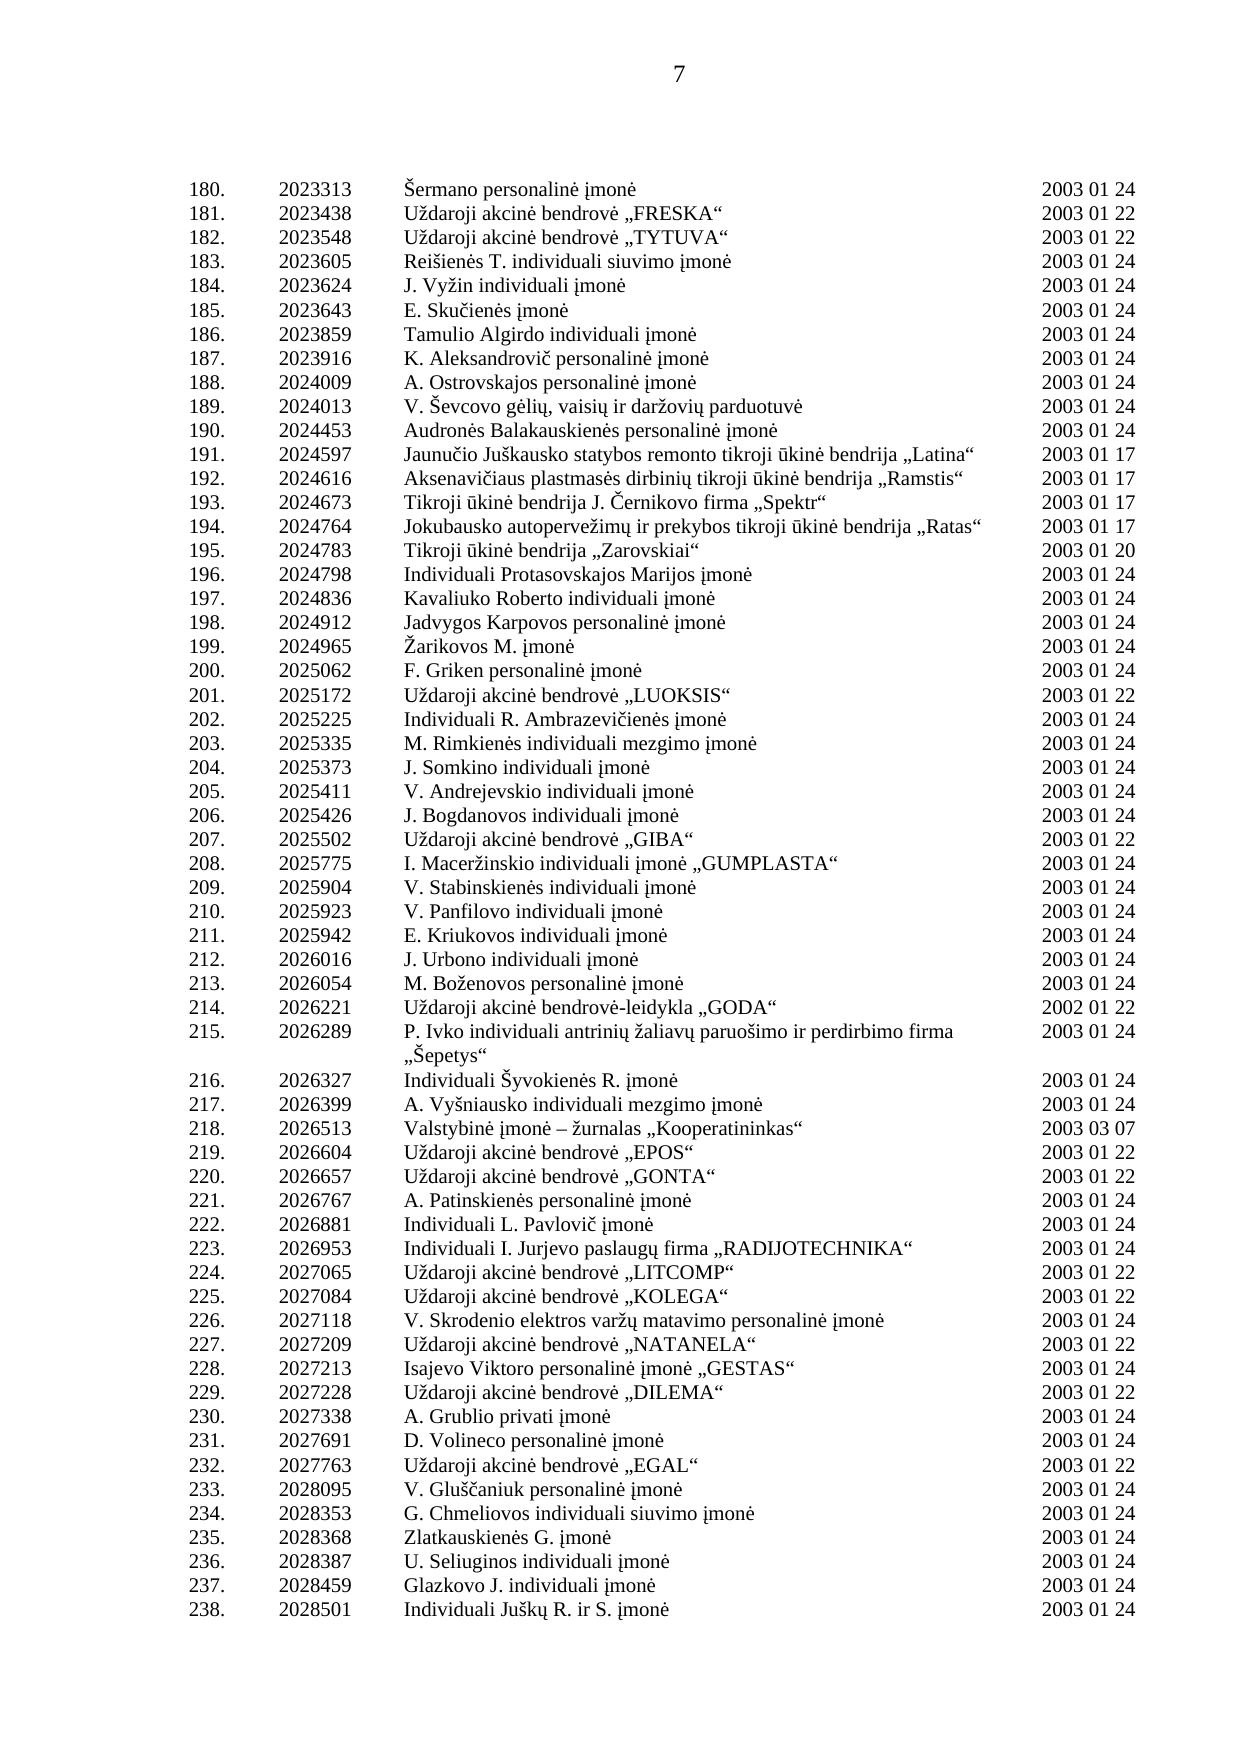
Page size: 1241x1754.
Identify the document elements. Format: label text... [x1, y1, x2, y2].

table_cell Tikroji ūkinė bendrija J. Černikovo firma „Spektr“ [393, 490, 1030, 514]
table_cell V. Panfilovo individuali įmonė [393, 899, 1030, 923]
table_cell V. Gluščaniuk personalinė įmonė [393, 1477, 1030, 1501]
table_cell Jaunučio Juškausko statybos remonto tikroji ūkinė bendrija „Latina“ [393, 442, 1030, 466]
table_cell 229. [177, 1380, 267, 1404]
table_cell 2026289 [267, 1019, 392, 1067]
table_cell 2003 01 24 [1030, 875, 1181, 899]
table_cell 2003 01 24 [1030, 1404, 1181, 1428]
table_cell 2025373 [267, 755, 392, 779]
table_cell U. Seliuginos individuali įmonė [393, 1549, 1030, 1573]
table_cell 211. [177, 923, 267, 947]
table_cell 2025335 [267, 731, 392, 755]
table_cell 2003 01 24 [1030, 1597, 1181, 1621]
table_cell 216. [177, 1068, 267, 1092]
table_cell 2003 01 24 [1030, 1236, 1181, 1260]
table_cell 214. [177, 995, 267, 1019]
table_cell 2024965 [267, 634, 392, 658]
table_cell 181. [177, 201, 267, 225]
table_cell 2003 01 24 [1030, 1429, 1181, 1452]
table_cell 230. [177, 1404, 267, 1428]
table_cell A. Ostrovskajos personalinė įmonė [393, 370, 1030, 394]
table_cell 219. [177, 1140, 267, 1164]
table_cell 217. [177, 1092, 267, 1116]
table_cell 2003 01 24 [1030, 731, 1181, 755]
table_cell 227. [177, 1332, 267, 1356]
table_cell 2024798 [267, 562, 392, 586]
table_cell J. Bogdanovos individuali įmonė [393, 803, 1030, 827]
table_cell 2003 01 24 [1030, 1477, 1181, 1501]
table_cell 2025411 [267, 779, 392, 803]
table_cell 2003 01 22 [1030, 1164, 1181, 1188]
table_cell 209. [177, 875, 267, 899]
table_cell 2024597 [267, 442, 392, 466]
table_cell 204. [177, 755, 267, 779]
table_cell 2003 01 24 [1030, 562, 1181, 586]
table_cell 220. [177, 1164, 267, 1188]
table_cell 2026657 [267, 1164, 392, 1188]
table_cell 225. [177, 1284, 267, 1308]
table_cell 186. [177, 322, 267, 346]
table_cell Isajevo Viktoro personalinė įmonė „GESTAS“ [393, 1356, 1030, 1380]
table_cell Jadvygos Karpovos personalinė įmonė [393, 610, 1030, 634]
table_cell 2003 01 24 [1030, 1092, 1181, 1116]
table_cell Individuali Šyvokienės R. įmonė [393, 1068, 1030, 1092]
table_cell 2003 01 24 [1030, 923, 1181, 947]
table_cell 2023605 [267, 249, 392, 273]
table_cell 2026327 [267, 1068, 392, 1092]
table_cell 2027763 [267, 1453, 392, 1477]
table_cell Uždaroji akcinė bendrovė-leidykla „GODA“ [393, 995, 1030, 1019]
table_cell 2024836 [267, 586, 392, 610]
table_cell 2003 01 22 [1030, 683, 1181, 707]
table_cell 2027691 [267, 1429, 392, 1452]
table_cell 232. [177, 1453, 267, 1477]
table_cell 2003 01 24 [1030, 322, 1181, 346]
table_cell 200. [177, 659, 267, 682]
table_cell 2003 01 17 [1030, 442, 1181, 466]
table_cell 2003 01 24 [1030, 1019, 1181, 1067]
table_cell 2003 01 22 [1030, 827, 1181, 851]
table_cell 2026604 [267, 1140, 392, 1164]
table_cell 2028387 [267, 1549, 392, 1573]
table_cell 2026399 [267, 1092, 392, 1116]
table_cell 194. [177, 514, 267, 538]
table_cell 203. [177, 731, 267, 755]
table_cell 201. [177, 683, 267, 707]
table_cell 2025062 [267, 659, 392, 682]
table_cell 223. [177, 1236, 267, 1260]
table_cell 222. [177, 1212, 267, 1236]
table_cell E. Kriukovos individuali įmonė [393, 923, 1030, 947]
table_cell 2024912 [267, 610, 392, 634]
table_cell Individuali L. Pavlovič įmonė [393, 1212, 1030, 1236]
table_cell 2027213 [267, 1356, 392, 1380]
table_cell 2027065 [267, 1260, 392, 1284]
table_cell 198. [177, 610, 267, 634]
table_cell 2003 01 22 [1030, 1140, 1181, 1164]
table_cell Tikroji ūkinė bendrija „Zarovskiai“ [393, 538, 1030, 562]
table_cell 2003 01 22 [1030, 1260, 1181, 1284]
table_cell 221. [177, 1188, 267, 1212]
table_cell Uždaroji akcinė bendrovė „LUOKSIS“ [393, 683, 1030, 707]
table_cell J. Vyžin individuali įmonė [393, 274, 1030, 297]
table_cell 2023548 [267, 225, 392, 249]
table_cell 2003 01 24 [1030, 659, 1181, 682]
table_cell 202. [177, 707, 267, 731]
table_cell 2023643 [267, 298, 392, 322]
table_cell 2026054 [267, 971, 392, 995]
table_cell 2023624 [267, 274, 392, 297]
table_cell 2003 01 20 [1030, 538, 1181, 562]
table_cell I. Maceržinskio individuali įmonė „GUMPLASTA“ [393, 851, 1030, 875]
table_cell 235. [177, 1525, 267, 1549]
table_cell 2026953 [267, 1236, 392, 1260]
table_cell 210. [177, 899, 267, 923]
table_cell 205. [177, 779, 267, 803]
table_cell 2023438 [267, 201, 392, 225]
table_cell 2003 01 24 [1030, 971, 1181, 995]
table_cell V. Stabinskienės individuali įmonė [393, 875, 1030, 899]
table_cell 2025904 [267, 875, 392, 899]
table_cell E. Skučienės įmonė [393, 298, 1030, 322]
table_cell Uždaroji akcinė bendrovė „GIBA“ [393, 827, 1030, 851]
table_cell Uždaroji akcinė bendrovė „KOLEGA“ [393, 1284, 1030, 1308]
table_cell Žarikovos M. įmonė [393, 634, 1030, 658]
table_cell 189. [177, 394, 267, 418]
table_cell 193. [177, 490, 267, 514]
table_cell 2026881 [267, 1212, 392, 1236]
table_cell 213. [177, 971, 267, 995]
table_cell Uždaroji akcinė bendrovė „EGAL“ [393, 1453, 1030, 1477]
table_cell 2028501 [267, 1597, 392, 1621]
table_cell 236. [177, 1549, 267, 1573]
table_cell F. Griken personalinė įmonė [393, 659, 1030, 682]
table_cell 2024783 [267, 538, 392, 562]
table_cell 2003 01 24 [1030, 394, 1181, 418]
table_cell Uždaroji akcinė bendrovė „DILEMA“ [393, 1380, 1030, 1404]
table_cell K. Aleksandrovič personalinė įmonė [393, 346, 1030, 370]
table_cell 231. [177, 1429, 267, 1452]
table_cell 184. [177, 274, 267, 297]
table_cell 2003 01 24 [1030, 1068, 1181, 1092]
table_cell 2023313 [267, 177, 392, 201]
table_cell Uždaroji akcinė bendrovė „LITCOMP“ [393, 1260, 1030, 1284]
table_cell 2003 01 22 [1030, 1380, 1181, 1404]
table_cell 212. [177, 947, 267, 971]
table_cell 2003 03 07 [1030, 1116, 1181, 1140]
table_cell 195. [177, 538, 267, 562]
table_cell Uždaroji akcinė bendrovė „NATANELA“ [393, 1332, 1030, 1356]
table_cell J. Urbono individuali įmonė [393, 947, 1030, 971]
table_cell V. Ševcovo gėlių, vaisių ir daržovių parduotuvė [393, 394, 1030, 418]
table_cell 2003 01 24 [1030, 418, 1181, 442]
table_cell 2028095 [267, 1477, 392, 1501]
table_cell 2023859 [267, 322, 392, 346]
table_cell 206. [177, 803, 267, 827]
table_cell 2003 01 24 [1030, 1573, 1181, 1597]
table_cell 191. [177, 442, 267, 466]
table_cell 2003 01 22 [1030, 1284, 1181, 1308]
table_cell Individuali Protasovskajos Marijos įmonė [393, 562, 1030, 586]
table_cell 2003 01 22 [1030, 201, 1181, 225]
table_cell 2002 01 22 [1030, 995, 1181, 1019]
table_cell 2003 01 24 [1030, 586, 1181, 610]
table_cell A. Patinskienės personalinė įmonė [393, 1188, 1030, 1212]
table_cell 2026221 [267, 995, 392, 1019]
table_cell 234. [177, 1501, 267, 1525]
table_cell 2024616 [267, 466, 392, 490]
table_cell Reišienės T. individuali siuvimo įmonė [393, 249, 1030, 273]
table_cell 2003 01 17 [1030, 490, 1181, 514]
table_cell Šermano personalinė įmonė [393, 177, 1030, 201]
table_cell V. Andrejevskio individuali įmonė [393, 779, 1030, 803]
table_cell 208. [177, 851, 267, 875]
table_cell 2003 01 24 [1030, 851, 1181, 875]
table_cell V. Skrodenio elektros varžų matavimo personalinė įmonė [393, 1308, 1030, 1332]
table_cell 199. [177, 634, 267, 658]
table_cell 2024673 [267, 490, 392, 514]
table_cell 2003 01 24 [1030, 947, 1181, 971]
table_cell Uždaroji akcinė bendrovė „FRESKA“ [393, 201, 1030, 225]
table_cell 2025775 [267, 851, 392, 875]
table_cell Aksenavičiaus plastmasės dirbinių tikroji ūkinė bendrija „Ramstis“ [393, 466, 1030, 490]
table_cell 2027118 [267, 1308, 392, 1332]
table_cell 2025923 [267, 899, 392, 923]
table_cell 2003 01 24 [1030, 1356, 1181, 1380]
table_cell 2003 01 24 [1030, 1525, 1181, 1549]
table_cell 218. [177, 1116, 267, 1140]
table_cell 233. [177, 1477, 267, 1501]
table_cell G. Chmeliovos individuali siuvimo įmonė [393, 1501, 1030, 1525]
table_cell 2003 01 22 [1030, 1332, 1181, 1356]
table_cell 237. [177, 1573, 267, 1597]
table_cell Glazkovo J. individuali įmonė [393, 1573, 1030, 1597]
table_cell 2024453 [267, 418, 392, 442]
table_cell 2003 01 17 [1030, 514, 1181, 538]
table_cell J. Somkino individuali įmonė [393, 755, 1030, 779]
table_cell Audronės Balakauskienės personalinė įmonė [393, 418, 1030, 442]
table_cell 187. [177, 346, 267, 370]
table_cell 238. [177, 1597, 267, 1621]
table_cell 2003 01 24 [1030, 346, 1181, 370]
table_cell 2003 01 24 [1030, 274, 1181, 297]
table_cell Individuali I. Jurjevo paslaugų firma „RADIJOTECHNIKA“ [393, 1236, 1030, 1260]
table_cell Valstybinė įmonė – žurnalas „Kooperatininkas“ [393, 1116, 1030, 1140]
table_cell 2003 01 24 [1030, 899, 1181, 923]
table_cell 2024013 [267, 394, 392, 418]
table_cell 215. [177, 1019, 267, 1067]
table_cell Individuali Juškų R. ir S. įmonė [393, 1597, 1030, 1621]
table_cell 2003 01 24 [1030, 803, 1181, 827]
table_cell 2026016 [267, 947, 392, 971]
table_cell Uždaroji akcinė bendrovė „GONTA“ [393, 1164, 1030, 1188]
table_cell 2023916 [267, 346, 392, 370]
table_cell 2027228 [267, 1380, 392, 1404]
table_cell 2003 01 24 [1030, 1549, 1181, 1573]
table_cell Tamulio Algirdo individuali įmonė [393, 322, 1030, 346]
table_cell 2003 01 24 [1030, 370, 1181, 394]
table_cell 2027209 [267, 1332, 392, 1356]
table_cell Jokubausko autopervežimų ir prekybos tikroji ūkinė bendrija „Ratas“ [393, 514, 1030, 538]
table_cell 197. [177, 586, 267, 610]
table_cell Uždaroji akcinė bendrovė „EPOS“ [393, 1140, 1030, 1164]
table_cell 2003 01 24 [1030, 1308, 1181, 1332]
table_cell 2003 01 24 [1030, 298, 1181, 322]
table_cell 183. [177, 249, 267, 273]
table_cell 2003 01 24 [1030, 634, 1181, 658]
table_cell 2003 01 24 [1030, 610, 1181, 634]
table_cell 207. [177, 827, 267, 851]
table_cell 188. [177, 370, 267, 394]
table_cell 192. [177, 466, 267, 490]
table_cell 2003 01 24 [1030, 1501, 1181, 1525]
table_cell 2003 01 24 [1030, 779, 1181, 803]
table_cell 2024009 [267, 370, 392, 394]
table_cell Individuali R. Ambrazevičienės įmonė [393, 707, 1030, 731]
table_cell 182. [177, 225, 267, 249]
table_cell 2003 01 24 [1030, 249, 1181, 273]
table_cell 2003 01 22 [1030, 225, 1181, 249]
table_cell 2025172 [267, 683, 392, 707]
table_cell A. Vyšniausko individuali mezgimo įmonė [393, 1092, 1030, 1116]
table_cell M. Rimkienės individuali mezgimo įmonė [393, 731, 1030, 755]
table_cell 2028459 [267, 1573, 392, 1597]
table_cell Zlatkauskienės G. įmonė [393, 1525, 1030, 1549]
table_cell 2025942 [267, 923, 392, 947]
table_cell 2024764 [267, 514, 392, 538]
table_cell 2027084 [267, 1284, 392, 1308]
table_cell 2003 01 24 [1030, 1212, 1181, 1236]
table_cell M. Boženovos personalinė įmonė [393, 971, 1030, 995]
table_cell P. Ivko individuali antrinių žaliavų paruošimo ir perdirbimo firma „Šepetys“ [393, 1019, 1030, 1067]
table_cell 2003 01 22 [1030, 1453, 1181, 1477]
table_cell Uždaroji akcinė bendrovė „TYTUVA“ [393, 225, 1030, 249]
table_cell 2028368 [267, 1525, 392, 1549]
table_cell 2027338 [267, 1404, 392, 1428]
table_cell 2026767 [267, 1188, 392, 1212]
table_cell 228. [177, 1356, 267, 1380]
table_cell Kavaliuko Roberto individuali įmonė [393, 586, 1030, 610]
table_cell 226. [177, 1308, 267, 1332]
table_cell 185. [177, 298, 267, 322]
table_cell 196. [177, 562, 267, 586]
table_cell 2025502 [267, 827, 392, 851]
table_cell 2026513 [267, 1116, 392, 1140]
table_cell 2003 01 24 [1030, 755, 1181, 779]
table_cell A. Grublio privati įmonė [393, 1404, 1030, 1428]
table_cell 180. [177, 177, 267, 201]
table_cell 2025426 [267, 803, 392, 827]
table_cell 2025225 [267, 707, 392, 731]
table_cell 2003 01 24 [1030, 707, 1181, 731]
table_cell 2003 01 24 [1030, 177, 1181, 201]
table_cell 2003 01 24 [1030, 1188, 1181, 1212]
table_cell D. Volineco personalinė įmonė [393, 1429, 1030, 1452]
table_cell 2003 01 17 [1030, 466, 1181, 490]
table_cell 2028353 [267, 1501, 392, 1525]
table_cell 224. [177, 1260, 267, 1284]
table_cell 190. [177, 418, 267, 442]
